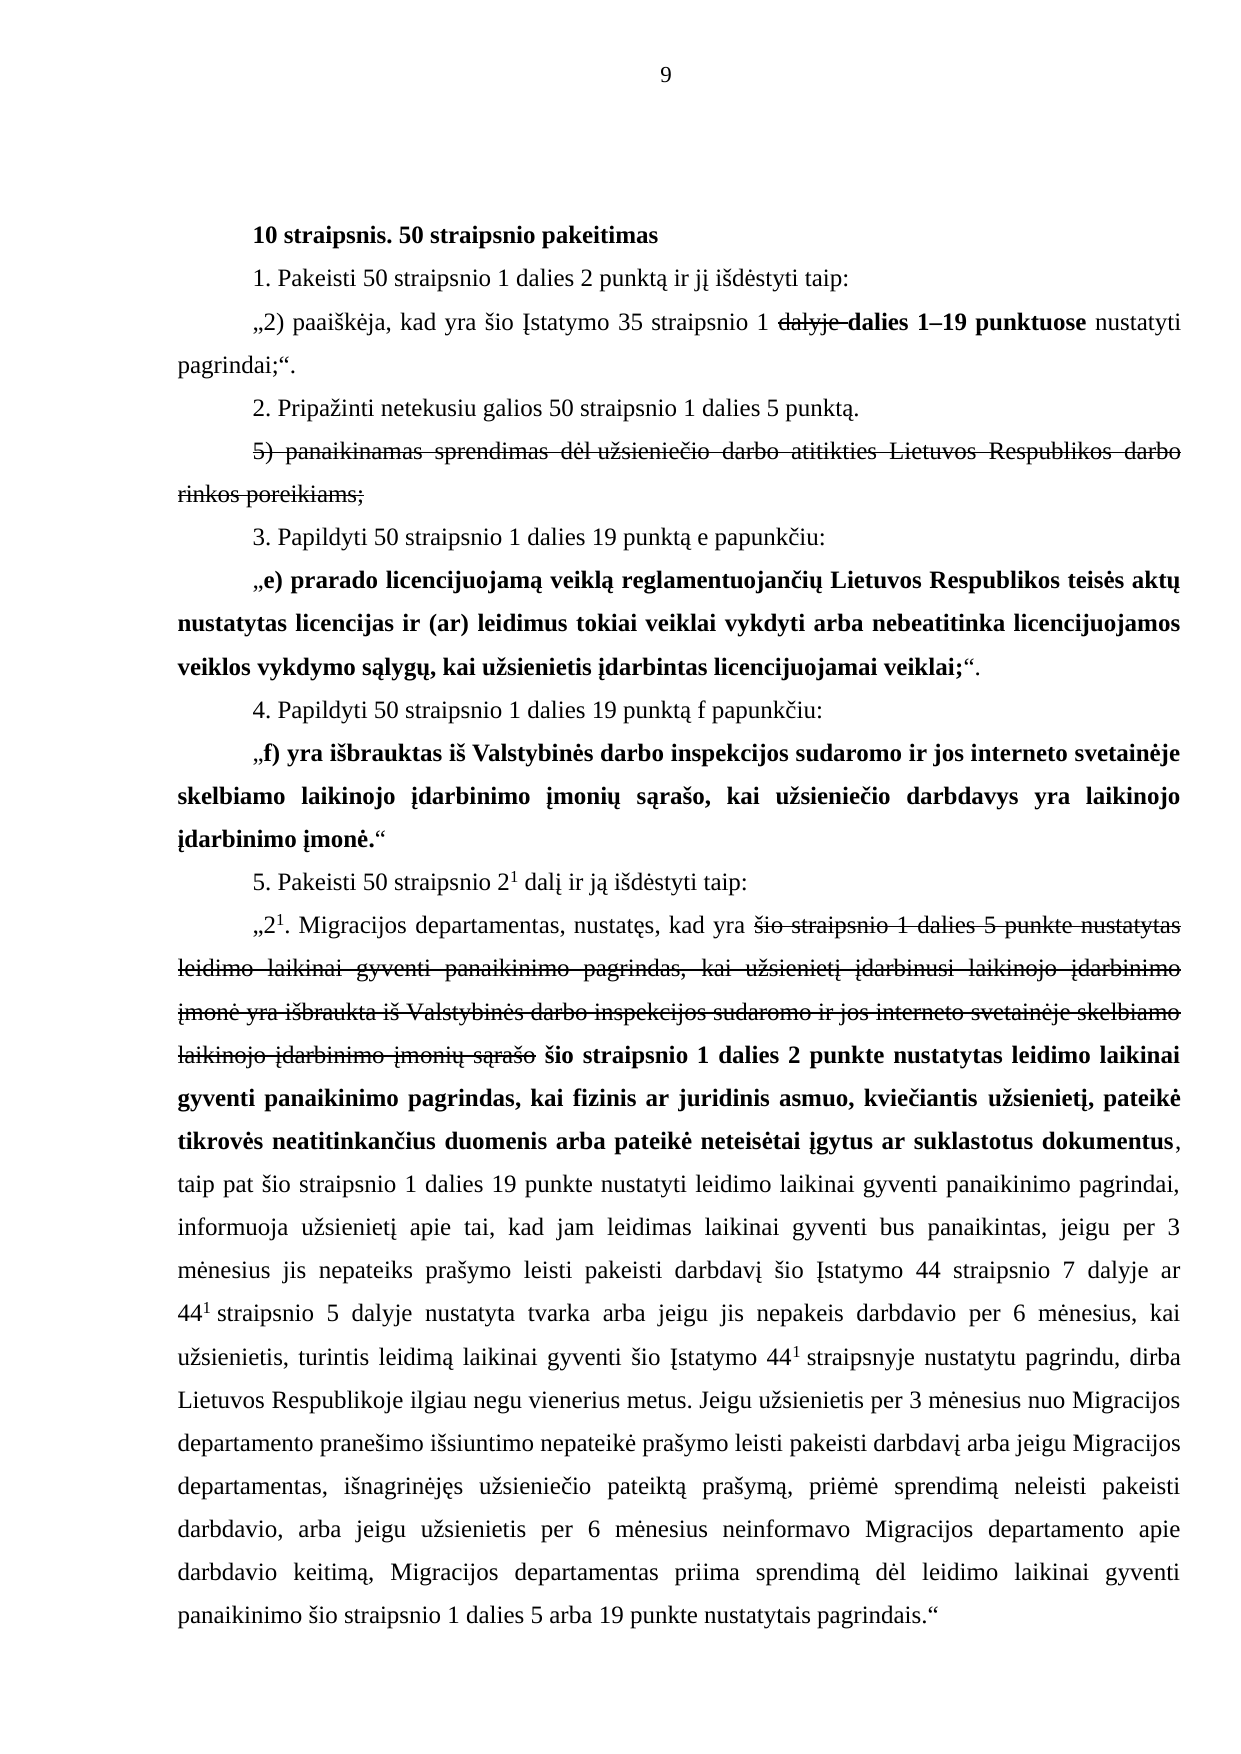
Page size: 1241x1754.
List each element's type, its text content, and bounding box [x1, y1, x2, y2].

text „21. Migracijos departamentas, nustatęs, kad yra šio straipsnio 1 dalies 5 punkte nustatytas leidimo laikinai gyventi panaikinimo pagrindas, kai užsienietį įdarbinusi laikinojo įdarbinimo įmonė yra išbraukta iš Valstybinės darbo inspekcijos sudaromo ir jos interneto svetainėje skelbiamo laikinojo įdarbinimo įmonių sąrašo šio straipsnio 1 dalies 2 punkte nustatytas leidimo laikinai gyventi panaikinimo pagrindas, kai fizinis ar juridinis asmuo, kviečiantis užsienietį, pateikė tikrovės neatitinkančius duomenis arba pateikė neteisėtai įgytus ar suklastotus dokumentus, taip pat šio straipsnio 1 dalies 19 punkte nustatyti leidimo laikinai gyventi panaikinimo pagrindai, informuoja užsienietį apie tai, kad jam leidimas laikinai gyventi bus panaikintas, jeigu per 3 mėnesius jis nepateiks prašymo leisti pakeisti darbdavį šio Įstatymo 44 straipsnio 7 dalyje ar 441 straipsnio 5 dalyje nustatyta tvarka arba jeigu jis nepakeis darbdavio per 6 mėnesius, kai užsienietis, turintis leidimą laikinai gyventi šio Įstatymo 441 straipsnyje nustatytu pagrindu, dirba Lietuvos Respublikoje ilgiau negu vienerius metus. Jeigu užsienietis per 3 mėnesius nuo Migracijos departamento pranešimo išsiuntimo nepateikė prašymo leisti pakeisti darbdavį arba jeigu Migracijos departamentas, išnagrinėjęs užsieniečio pateiktą prašymą, priėmė sprendimą neleisti pakeisti darbdavio, arba jeigu užsienietis per 6 mėnesius neinformavo Migracijos departamento apie darbdavio keitimą, Migracijos departamentas priima sprendimą dėl leidimo laikinai gyventi panaikinimo šio straipsnio 1 dalies 5 arba 19 punkte nustatytais pagrindais.“ [177, 910, 1181, 969]
text 4. Papildyti 50 straipsnio 1 dalies 19 punktą f papunkčiu: [177, 695, 1181, 723]
text 2. Pripažinti netekusiu galios 50 straipsnio 1 dalies 5 punktą. [177, 393, 1181, 422]
text 5) panaikinamas sprendimas dėl užsieniečio darbo atitikties Lietuvos Respublikos darbo rinkos poreikiams; [177, 436, 1181, 508]
text „21. Migracijos departamentas, nustatęs, kad yra šio straipsnio 1 dalies 5 punkte nustatytas leidimo laikinai gyventi panaikinimo pagrindas, kai užsienietį įdarbinusi laikinojo įdarbinimo įmonė yra išbraukta iš Valstybinės darbo inspekcijos sudaromo ir jos interneto svetainėje skelbiamo laikinojo įdarbinimo įmonių sąrašo šio straipsnio 1 dalies 2 punkte nustatytas leidimo laikinai gyventi panaikinimo pagrindas, kai fizinis ar juridinis asmuo, kviečiantis užsienietį, pateikė tikrovės neatitinkančius duomenis arba pateikė neteisėtai įgytus ar suklastotus dokumentus, taip pat šio straipsnio 1 dalies 19 punkte nustatyti leidimo laikinai gyventi panaikinimo pagrindai, informuoja užsienietį apie tai, kad jam leidimas laikinai gyventi bus panaikintas, jeigu per 3 mėnesius jis nepateiks prašymo leisti pakeisti darbdavį šio Įstatymo 44 straipsnio 7 dalyje ar 441 straipsnio 5 dalyje nustatyta tvarka arba jeigu jis nepakeis darbdavio per 6 mėnesius, kai užsienietis, turintis leidimą laikinai gyventi šio Įstatymo 441 straipsnyje nustatytu pagrindu, dirba Lietuvos Respublikoje ilgiau negu vienerius metus. Jeigu užsienietis per 3 mėnesius nuo Migracijos departamento pranešimo išsiuntimo nepateikė prašymo leisti pakeisti darbdavį arba jeigu Migracijos departamentas, išnagrinėjęs užsieniečio pateiktą prašymą, priėmė sprendimą neleisti pakeisti darbdavio, arba jeigu užsienietis per 6 mėnesius neinformavo Migracijos departamento apie darbdavio keitimą, Migracijos departamentas priima sprendimą dėl leidimo laikinai gyventi panaikinimo šio straipsnio 1 dalies 5 arba 19 punkte nustatytais pagrindais.“ [177, 1013, 1181, 1629]
text „21. Migracijos departamentas, nustatęs, kad yra šio straipsnio 1 dalies 5 punkte nustatytas leidimo laikinai gyventi panaikinimo pagrindas, kai užsienietį įdarbinusi laikinojo įdarbinimo įmonė yra išbraukta iš Valstybinės darbo inspekcijos sudaromo ir jos interneto svetainėje skelbiamo laikinojo įdarbinimo įmonių sąrašo šio straipsnio 1 dalies 2 punkte nustatytas leidimo laikinai gyventi panaikinimo pagrindas, kai fizinis ar juridinis asmuo, kviečiantis užsienietį, pateikė tikrovės neatitinkančius duomenis arba pateikė neteisėtai įgytus ar suklastotus dokumentus, taip pat šio straipsnio 1 dalies 19 punkte nustatyti leidimo laikinai gyventi panaikinimo pagrindai, informuoja užsienietį apie tai, kad jam leidimas laikinai gyventi bus panaikintas, jeigu per 3 mėnesius jis nepateiks prašymo leisti pakeisti darbdavį šio Įstatymo 44 straipsnio 7 dalyje ar 441 straipsnio 5 dalyje nustatyta tvarka arba jeigu jis nepakeis darbdavio per 6 mėnesius, kai užsienietis, turintis leidimą laikinai gyventi šio Įstatymo 441 straipsnyje nustatytu pagrindu, dirba Lietuvos Respublikoje ilgiau negu vienerius metus. Jeigu užsienietis per 3 mėnesius nuo Migracijos departamento pranešimo išsiuntimo nepateikė prašymo leisti pakeisti darbdavį arba jeigu Migracijos departamentas, išnagrinėjęs užsieniečio pateiktą prašymą, priėmė sprendimą neleisti pakeisti darbdavio, arba jeigu užsienietis per 6 mėnesius neinformavo Migracijos departamento apie darbdavio keitimą, Migracijos departamentas priima sprendimą dėl leidimo laikinai gyventi panaikinimo šio straipsnio 1 dalies 5 arba 19 punkte nustatytais pagrindais.“ [177, 971, 1181, 1012]
text „2) paaiškėja, kad yra šio Įstatymo 35 straipsnio 1 dalyje dalies 1–19 punktuose nustatyti pagrindai;“. [177, 307, 1181, 378]
text „f) yra išbrauktas iš Valstybinės darbo inspekcijos sudaromo ir jos interneto svetainėje skelbiamo laikinojo įdarbinimo įmonių sąrašo, kai užsieniečio darbdavys yra laikinojo įdarbinimo įmonė.“ [177, 738, 1181, 853]
text „e) prarado licencijuojamą veiklą reglamentuojančių Lietuvos Respublikos teisės aktų nustatytas licencijas ir (ar) leidimus tokiai veiklai vykdyti arba nebeatitinka licencijuojamos veiklos vykdymo sąlygų, kai užsienietis įdarbintas licencijuojamai veiklai;“. [177, 565, 1181, 680]
text 5. Pakeisti 50 straipsnio 21 dalį ir ją išdėstyti taip: [177, 867, 1181, 896]
text 3. Papildyti 50 straipsnio 1 dalies 19 punktą e papunkčiu: [177, 522, 1181, 551]
text 1. Pakeisti 50 straipsnio 1 dalies 2 punktą ir jį išdėstyti taip: [177, 263, 1181, 292]
text 10 straipsnis. 50 straipsnio pakeitimas [177, 220, 1181, 249]
